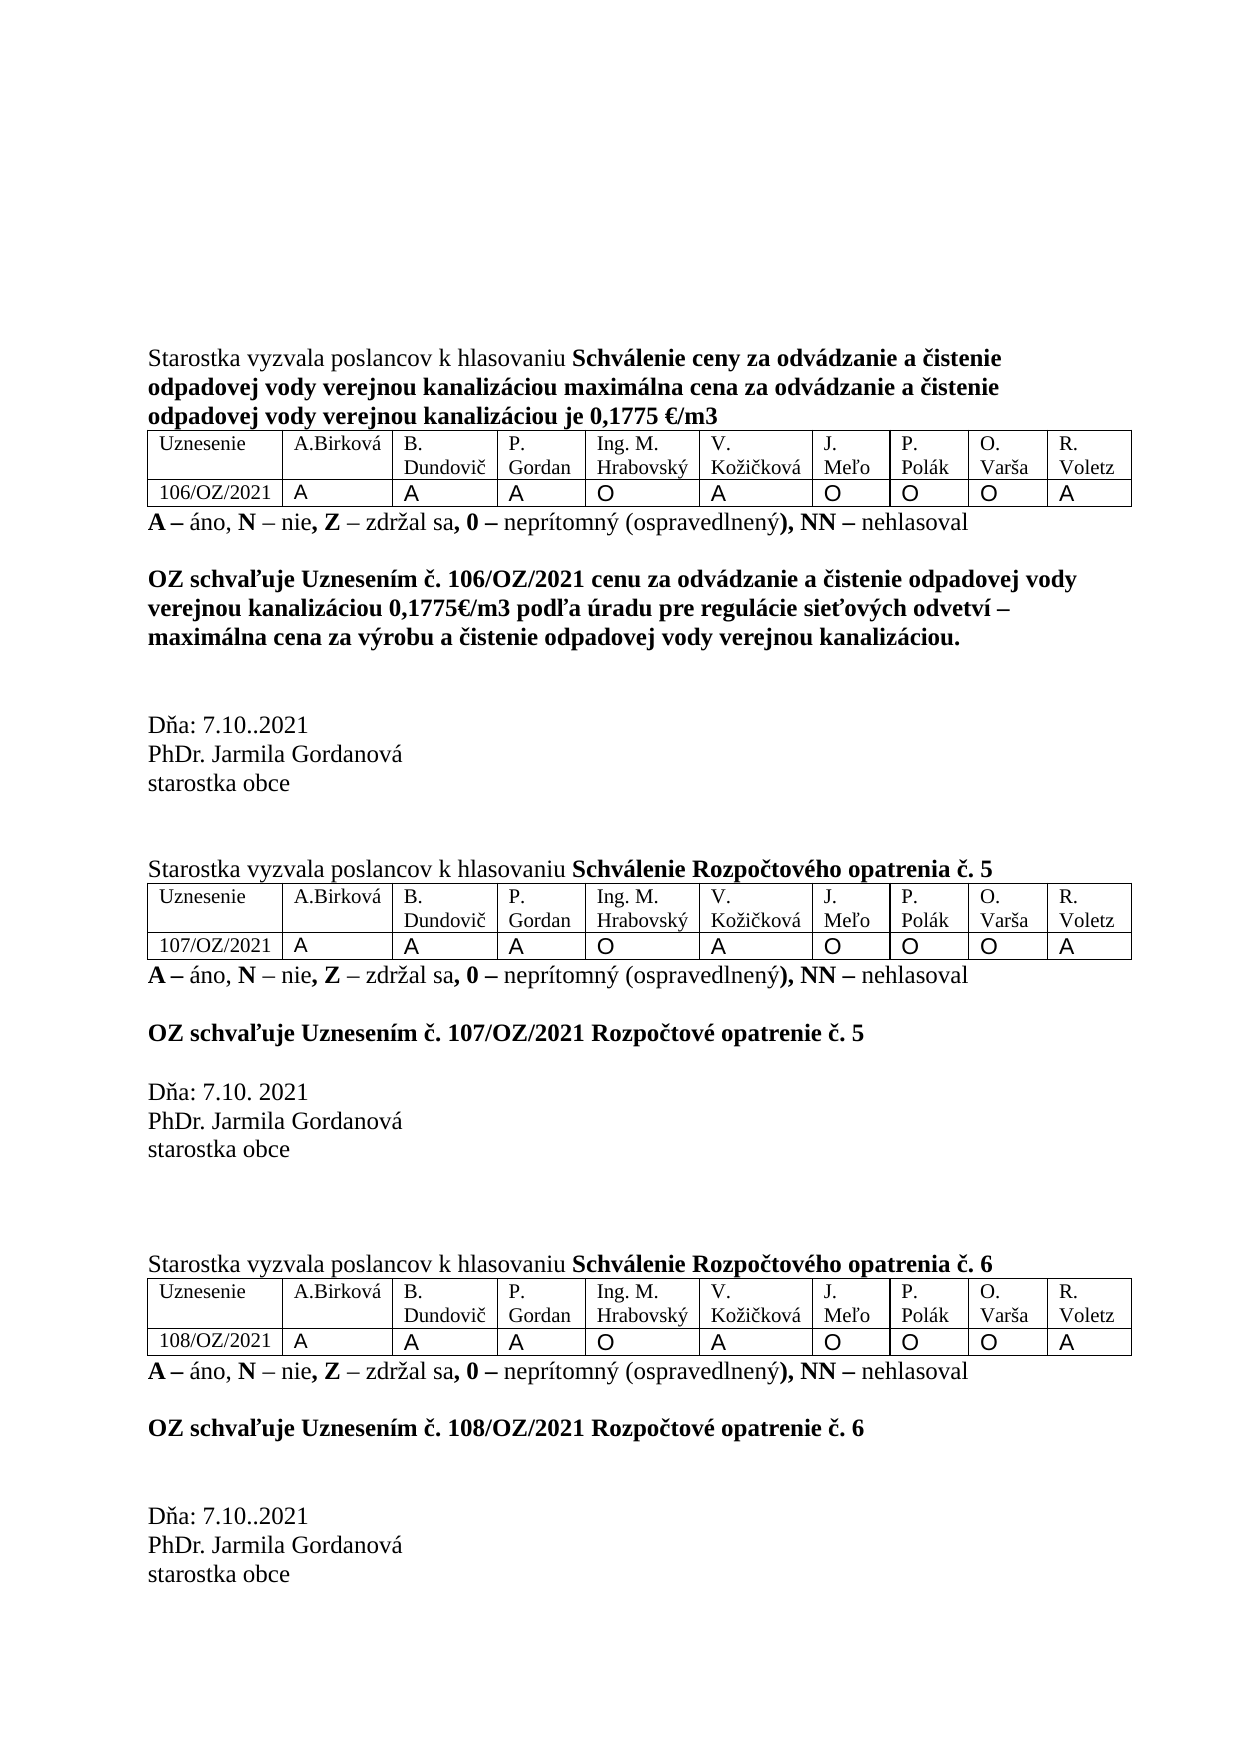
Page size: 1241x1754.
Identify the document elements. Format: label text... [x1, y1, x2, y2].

table_cell A [283, 480, 392, 506]
table_header A.Birková [283, 884, 392, 932]
table_header J. Meľo [813, 431, 889, 479]
table_header O. Varša [969, 1279, 1047, 1327]
table_header V. Kožičková [700, 1279, 812, 1327]
text starostka obce [148, 768, 1093, 796]
table_header A.Birková [283, 1279, 392, 1327]
table_cell A [700, 480, 812, 506]
table_cell O [969, 480, 1047, 506]
table_header P. Gordan [498, 884, 585, 932]
text A – áno, N – nie, Z – zdržal sa, 0 – neprítomný (ospravedlnený), NN – nehlasoval [148, 960, 1093, 989]
table_header R. Voletz [1048, 884, 1131, 932]
text Dňa: 7.10. 2021 [148, 1077, 1093, 1106]
table_header B. Dundovič [393, 1279, 497, 1327]
table_cell A [700, 933, 812, 959]
table_header Uznesenie [148, 884, 282, 932]
table_header P. Polák [891, 884, 968, 932]
table_header Ing. M. Hrabovský [586, 1279, 699, 1327]
text Dňa: 7.10..2021 [148, 710, 1093, 739]
table_cell O [969, 933, 1047, 959]
table_cell O [969, 1329, 1047, 1355]
text Starostka vyzvala poslancov k hlasovaniu Schválenie Rozpočtového opatrenia č. 5 [148, 854, 1093, 883]
table_header R. Voletz [1048, 431, 1131, 479]
table_header P. Gordan [498, 1279, 585, 1327]
text starostka obce [148, 1134, 1093, 1163]
text PhDr. Jarmila Gordanová [148, 1530, 1093, 1559]
table_header Ing. M. Hrabovský [586, 431, 699, 479]
table_header J. Meľo [813, 884, 889, 932]
text OZ schvaľuje Uznesením č. 107/OZ/2021 Rozpočtové opatrenie č. 5 [148, 1018, 1093, 1046]
table_cell 107/OZ/2021 [148, 933, 282, 959]
table_cell O [891, 933, 968, 959]
text OZ schvaľuje Uznesením č. 106/OZ/2021 cenu za odvádzanie a čistenie odpadovej vody verejnou kanalizáciou 0,1775€/m3 podľa úradu pre regulácie sieťových odvetví – maximálna cena za výrobu a čistenie odpadovej vody verejnou kanalizáciou. [148, 564, 1093, 651]
table_header Uznesenie [148, 431, 282, 479]
table_cell A [283, 933, 392, 959]
table_cell A [498, 1329, 585, 1355]
table_header P. Polák [891, 431, 968, 479]
table_cell A [393, 933, 497, 959]
table_cell O [586, 1329, 699, 1355]
table_cell 106/OZ/2021 [148, 480, 282, 506]
table_cell A [498, 480, 585, 506]
text Dňa: 7.10..2021 [148, 1501, 1093, 1530]
table_header V. Kožičková [700, 431, 812, 479]
table_header V. Kožičková [700, 884, 812, 932]
table_cell A [393, 480, 497, 506]
table_cell A [1048, 933, 1131, 959]
table_cell A [1048, 480, 1131, 506]
text A – áno, N – nie, Z – zdržal sa, 0 – neprítomný (ospravedlnený), NN – nehlasoval [148, 1356, 1093, 1384]
table_cell O [586, 480, 699, 506]
table_header P. Gordan [498, 431, 585, 479]
table_header Ing. M. Hrabovský [586, 884, 699, 932]
table_header O. Varša [969, 431, 1047, 479]
table_header Uznesenie [148, 1279, 282, 1327]
table_cell O [813, 933, 889, 959]
text A – áno, N – nie, Z – zdržal sa, 0 – neprítomný (ospravedlnený), NN – nehlasoval [148, 507, 1093, 536]
table_cell O [891, 480, 968, 506]
table_cell A [498, 933, 585, 959]
text Starostka vyzvala poslancov k hlasovaniu Schválenie Rozpočtového opatrenia č. 6 [148, 1249, 1093, 1278]
table_cell O [586, 933, 699, 959]
table_header B. Dundovič [393, 884, 497, 932]
table_cell 108/OZ/2021 [148, 1329, 282, 1355]
table_cell O [813, 480, 889, 506]
table_cell A [1048, 1329, 1131, 1355]
table_header J. Meľo [813, 1279, 889, 1327]
text PhDr. Jarmila Gordanová [148, 1106, 1093, 1134]
table_header O. Varša [969, 884, 1047, 932]
table_header A.Birková [283, 431, 392, 479]
table_cell A [393, 1329, 497, 1355]
table_cell O [891, 1329, 968, 1355]
text Starostka vyzvala poslancov k hlasovaniu Schválenie ceny za odvádzanie a čistenie odpadovej vody verejnou kanalizáciou maximálna cena za odvádzanie a čistenie odpadovej vody verejnou kanalizáciou je 0,1775 €/m3 [148, 343, 1093, 429]
text PhDr. Jarmila Gordanová [148, 739, 1093, 768]
table_cell A [700, 1329, 812, 1355]
text OZ schvaľuje Uznesením č. 108/OZ/2021 Rozpočtové opatrenie č. 6 [148, 1413, 1093, 1442]
table_header P. Polák [891, 1279, 968, 1327]
table_cell O [813, 1329, 889, 1355]
text starostka obce [148, 1559, 1093, 1588]
table_cell A [283, 1329, 392, 1355]
table_header B. Dundovič [393, 431, 497, 479]
table_header R. Voletz [1048, 1279, 1131, 1327]
